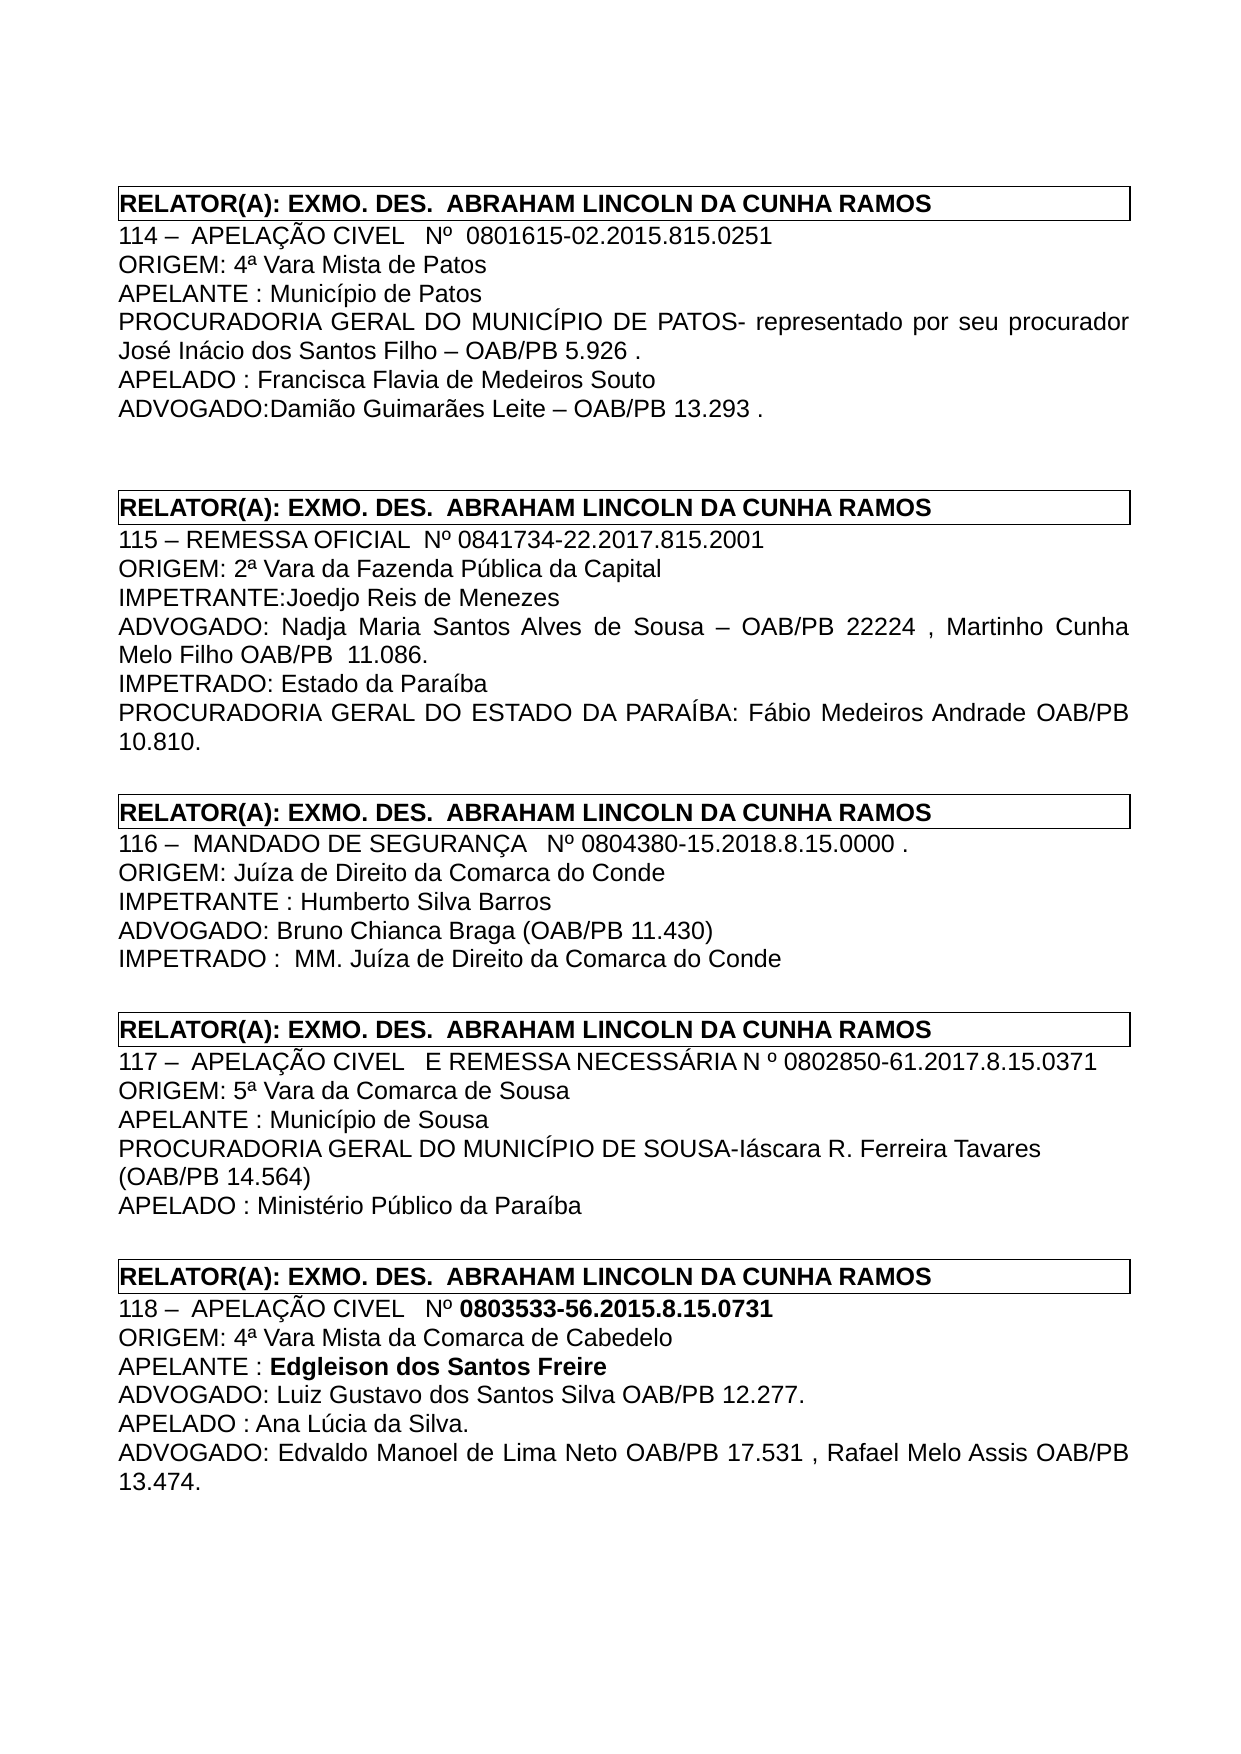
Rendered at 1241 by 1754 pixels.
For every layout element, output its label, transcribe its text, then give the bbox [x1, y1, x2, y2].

text PROCURADORIA GERAL DO MUNICÍPIO DE PATOS- representado por seu procurador José Inácio dos Santos Filho – OAB/PB 5.926 . [118, 307, 1131, 365]
text IMPETRANTE : Humberto Silva Barros [118, 887, 1131, 916]
text RELATOR(A): EXMO. DES. ABRAHAM LINCOLN DA CUNHA RAMOS [119, 491, 1129, 524]
text ADVOGADO: Edvaldo Manoel de Lima Neto OAB/PB 17.531 , Rafael Melo Assis OAB/PB 13.474. [118, 1438, 1131, 1495]
text APELADO : Ana Lúcia da Silva. [118, 1409, 1131, 1438]
text RELATOR(A): EXMO. DES. ABRAHAM LINCOLN DA CUNHA RAMOS [119, 1260, 1129, 1293]
text 114 – APELAÇÃO CIVEL Nº 0801615-02.2015.815.0251 [118, 221, 1131, 250]
text ORIGEM: 4ª Vara Mista de Patos [118, 250, 1131, 278]
text APELANTE : Município de Patos [118, 278, 1131, 307]
text APELANTE : Município de Sousa PROCURADORIA GERAL DO MUNICÍPIO DE SOUSA-Iáscara R. Ferreira Tavares (OAB/PB 14.564) APELADO : Ministério Público da Paraíba [118, 1105, 1131, 1220]
text ORIGEM: 2ª Vara da Fazenda Pública da Capital [118, 554, 1131, 583]
text ADVOGADO: Bruno Chianca Braga (OAB/PB 11.430) [118, 916, 1131, 944]
text ADVOGADO: Luiz Gustavo dos Santos Silva OAB/PB 12.277. [118, 1380, 1131, 1409]
text 116 – MANDADO DE SEGURANÇA Nº 0804380-15.2018.8.15.0000 . [118, 829, 1131, 858]
text RELATOR(A): EXMO. DES. ABRAHAM LINCOLN DA CUNHA RAMOS [119, 187, 1129, 220]
text PROCURADORIA GERAL DO ESTADO DA PARAÍBA: Fábio Medeiros Andrade OAB/PB 10.810. [118, 698, 1131, 755]
text 118 – APELAÇÃO CIVEL Nº 0803533-56.2015.8.15.0731 [118, 1294, 1131, 1323]
text ADVOGADO:Damião Guimarães Leite – OAB/PB 13.293 . [118, 393, 1131, 422]
text IMPETRADO : MM. Juíza de Direito da Comarca do Conde [118, 944, 1131, 973]
text 117 – APELAÇÃO CIVEL E REMESSA NECESSÁRIA N º 0802850-61.2017.8.15.0371 [118, 1047, 1131, 1076]
text ORIGEM: Juíza de Direito da Comarca do Conde [118, 858, 1131, 887]
text RELATOR(A): EXMO. DES. ABRAHAM LINCOLN DA CUNHA RAMOS [119, 1013, 1129, 1046]
text ORIGEM: 4ª Vara Mista da Comarca de Cabedelo [118, 1323, 1131, 1351]
text IMPETRANTE:Joedjo Reis de Menezes [118, 583, 1131, 611]
text ORIGEM: 5ª Vara da Comarca de Sousa [118, 1076, 1131, 1105]
text 115 – REMESSA OFICIAL Nº 0841734-22.2017.815.2001 [118, 525, 1131, 554]
text RELATOR(A): EXMO. DES. ABRAHAM LINCOLN DA CUNHA RAMOS [119, 795, 1129, 828]
text IMPETRADO: Estado da Paraíba [118, 669, 1131, 698]
text ADVOGADO: Nadja Maria Santos Alves de Sousa – OAB/PB 22224 , Martinho Cunha Melo Filho OAB/PB 11.086. [118, 611, 1131, 669]
text APELANTE : Edgleison dos Santos Freire [118, 1351, 1131, 1380]
text APELADO : Francisca Flavia de Medeiros Souto [118, 365, 1131, 393]
